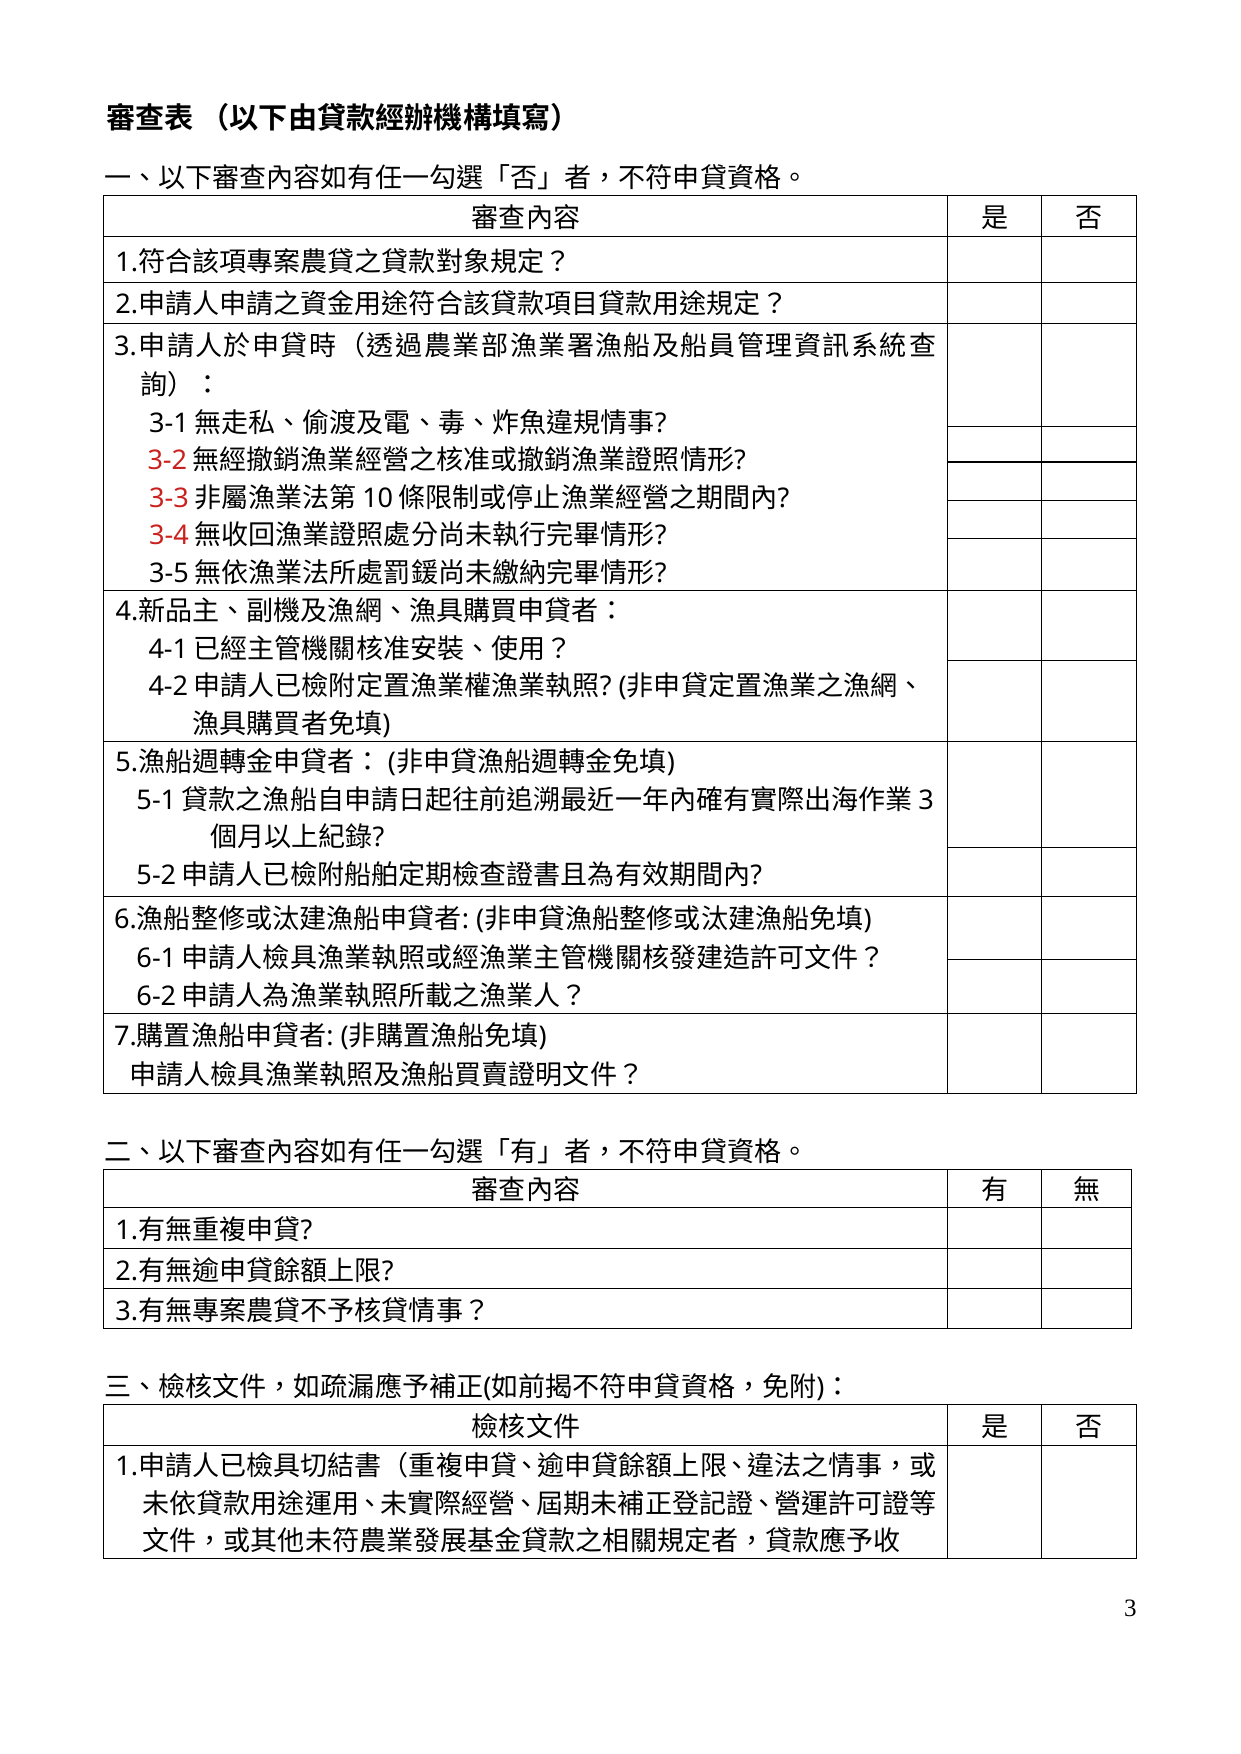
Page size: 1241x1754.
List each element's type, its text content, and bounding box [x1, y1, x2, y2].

table_header 有 [948, 1170, 1041, 1207]
table_cell [1042, 1446, 1136, 1558]
table_cell 3.有無專案農貸不予核貸情事？ [104, 1289, 947, 1328]
table_cell [948, 283, 1041, 323]
table_cell [948, 463, 1041, 500]
table_cell 1.符合該項專案農貸之貸款對象規定？ [104, 237, 947, 282]
table_cell [948, 848, 1041, 896]
table_cell [948, 661, 1041, 741]
table_cell [948, 1249, 1041, 1288]
table_cell [948, 539, 1041, 590]
table_cell [1042, 539, 1136, 590]
table_cell [948, 324, 1041, 426]
table_cell [948, 427, 1041, 461]
table_cell 3.申請人於申貸時（透過農業部漁業署漁船及船員管理資訊系統查詢）： 3-1無走私、偷渡及電、毒、炸魚違規情事? 3-2無經撤銷漁業經營之核准或撤銷漁業證照情形? 3-3非屬漁業法第10條限制或停止漁業經營之期間內? 3-4無收回漁業證照處分尚未執行完畢情形? 3-5無依漁業法所處罰鍰尚未繳納完畢情形? [104, 324, 947, 590]
table_cell 2.有無逾申貸餘額上限? [104, 1249, 947, 1288]
table_cell 1.有無重複申貸? [104, 1208, 947, 1247]
text 一、以下審查內容如有任一勾選「否」者，不符申貸資格。 [104, 156, 1136, 195]
text 審查表 （以下由貸款經辦機構填寫） [106, 91, 1136, 137]
table_cell [948, 591, 1041, 660]
table_cell 2.申請人申請之資金用途符合該貸款項目貸款用途規定？ [104, 283, 947, 323]
table_header 是 [948, 196, 1041, 236]
table_header 審查內容 [104, 196, 947, 236]
table_cell [948, 1446, 1041, 1558]
table_cell [948, 1289, 1041, 1328]
table_cell [1042, 742, 1136, 847]
table_cell 1.申請人已檢具切結書（重複申貸、逾申貸餘額上限、違法之情事，或未依貸款用途運用、未實際經營、屆期未補正登記證、營運許可證等文件，或其他未符農業發展基金貸款之相關規定者，貸款應予收 [104, 1446, 947, 1558]
text 二、以下審查內容如有任一勾選「有」者，不符申貸資格。 [104, 1131, 1136, 1168]
table_cell [1042, 848, 1136, 896]
table_cell [1042, 427, 1136, 461]
table_cell [948, 1208, 1041, 1247]
table_cell 6.漁船整修或汰建漁船申貸者: (非申貸漁船整修或汰建漁船免填) 6-1申請人檢具漁業執照或經漁業主管機關核發建造許可文件？ 6-2申請人為漁業執照所載之漁業人？ [104, 897, 947, 1013]
table_cell 5.漁船週轉金申貸者： (非申貸漁船週轉金免填) 5-1貸款之漁船自申請日起往前追溯最近一年內確有實際出海作業3個月以上紀錄? 5-2申請人已檢附船舶定期檢查證書且為有效期間內? [104, 742, 947, 896]
table_cell [948, 501, 1041, 538]
table_cell [1042, 1289, 1131, 1328]
table_header 審查內容 [104, 1170, 947, 1207]
table_header 檢核文件 [104, 1405, 947, 1445]
table_cell [1042, 1014, 1136, 1092]
table_cell [948, 237, 1041, 282]
table_cell [1042, 1249, 1131, 1288]
table_cell [948, 742, 1041, 847]
table_cell [1042, 960, 1136, 1013]
table_cell [1042, 237, 1136, 282]
table_cell [948, 1014, 1041, 1092]
table_cell [948, 960, 1041, 1013]
table_cell [1042, 897, 1136, 959]
table_cell [1042, 501, 1136, 538]
table_header 否 [1042, 196, 1136, 236]
table_header 否 [1042, 1405, 1136, 1445]
table_cell [1042, 324, 1136, 426]
table_cell [948, 897, 1041, 959]
table_cell [1042, 661, 1136, 741]
table_cell 4.新品主、副機及漁網、漁具購買申貸者： 4-1已經主管機關核准安裝、使用？ 4-2申請人已檢附定置漁業權漁業執照? (非申貸定置漁業之漁網、漁具購買者免填) [104, 591, 947, 741]
table_header 無 [1042, 1170, 1131, 1207]
table_cell [1042, 463, 1136, 500]
table_cell 7.購置漁船申貸者: (非購置漁船免填) 申請人檢具漁業執照及漁船買賣證明文件？ [104, 1014, 947, 1092]
table_cell [1042, 591, 1136, 660]
table_cell [1042, 283, 1136, 323]
table_header 是 [948, 1405, 1041, 1445]
text 三、檢核文件，如疏漏應予補正(如前揭不符申貸資格，免附)： [104, 1367, 1136, 1404]
table_cell [1042, 1208, 1131, 1247]
